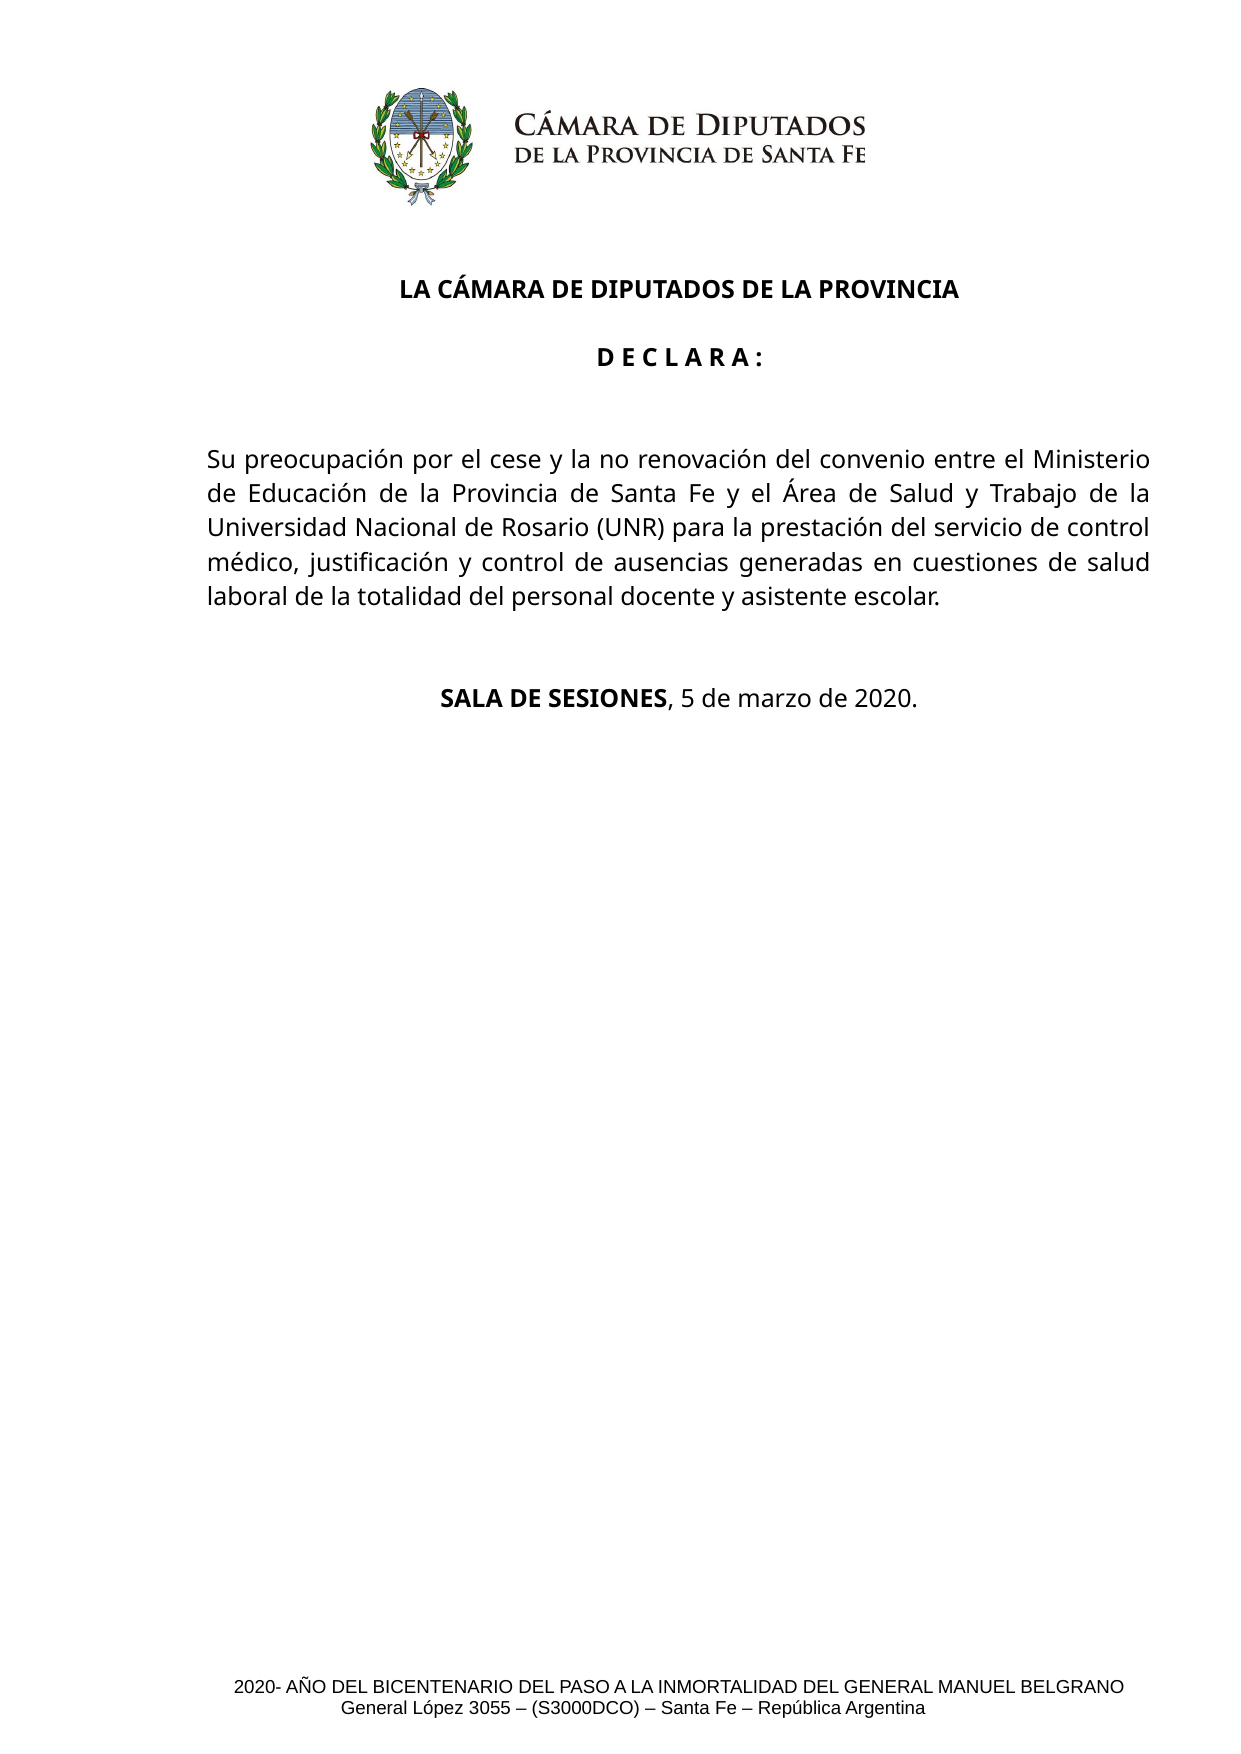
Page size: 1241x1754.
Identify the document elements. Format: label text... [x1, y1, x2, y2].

picture [370, 88, 866, 210]
text Su preocupación por el cese y la no renovación del convenio entre el Ministerio de Educación de la Provincia de Santa Fe y el Área de Salud y Trabajo de la Universidad Nacional de Rosario (UNR) para la prestación del servicio de control médico, justificación y control de ausencias generadas en cuestiones de salud laboral de la totalidad del personal docente y asistente escolar. [207, 442, 1152, 612]
text LA CÁMARA DE DIPUTADOS DE LA PROVINCIA [207, 272, 1152, 306]
text SALA DE SESIONES, 5 de marzo de 2020. [207, 680, 1152, 714]
text D E C L A R A : [207, 340, 1152, 374]
